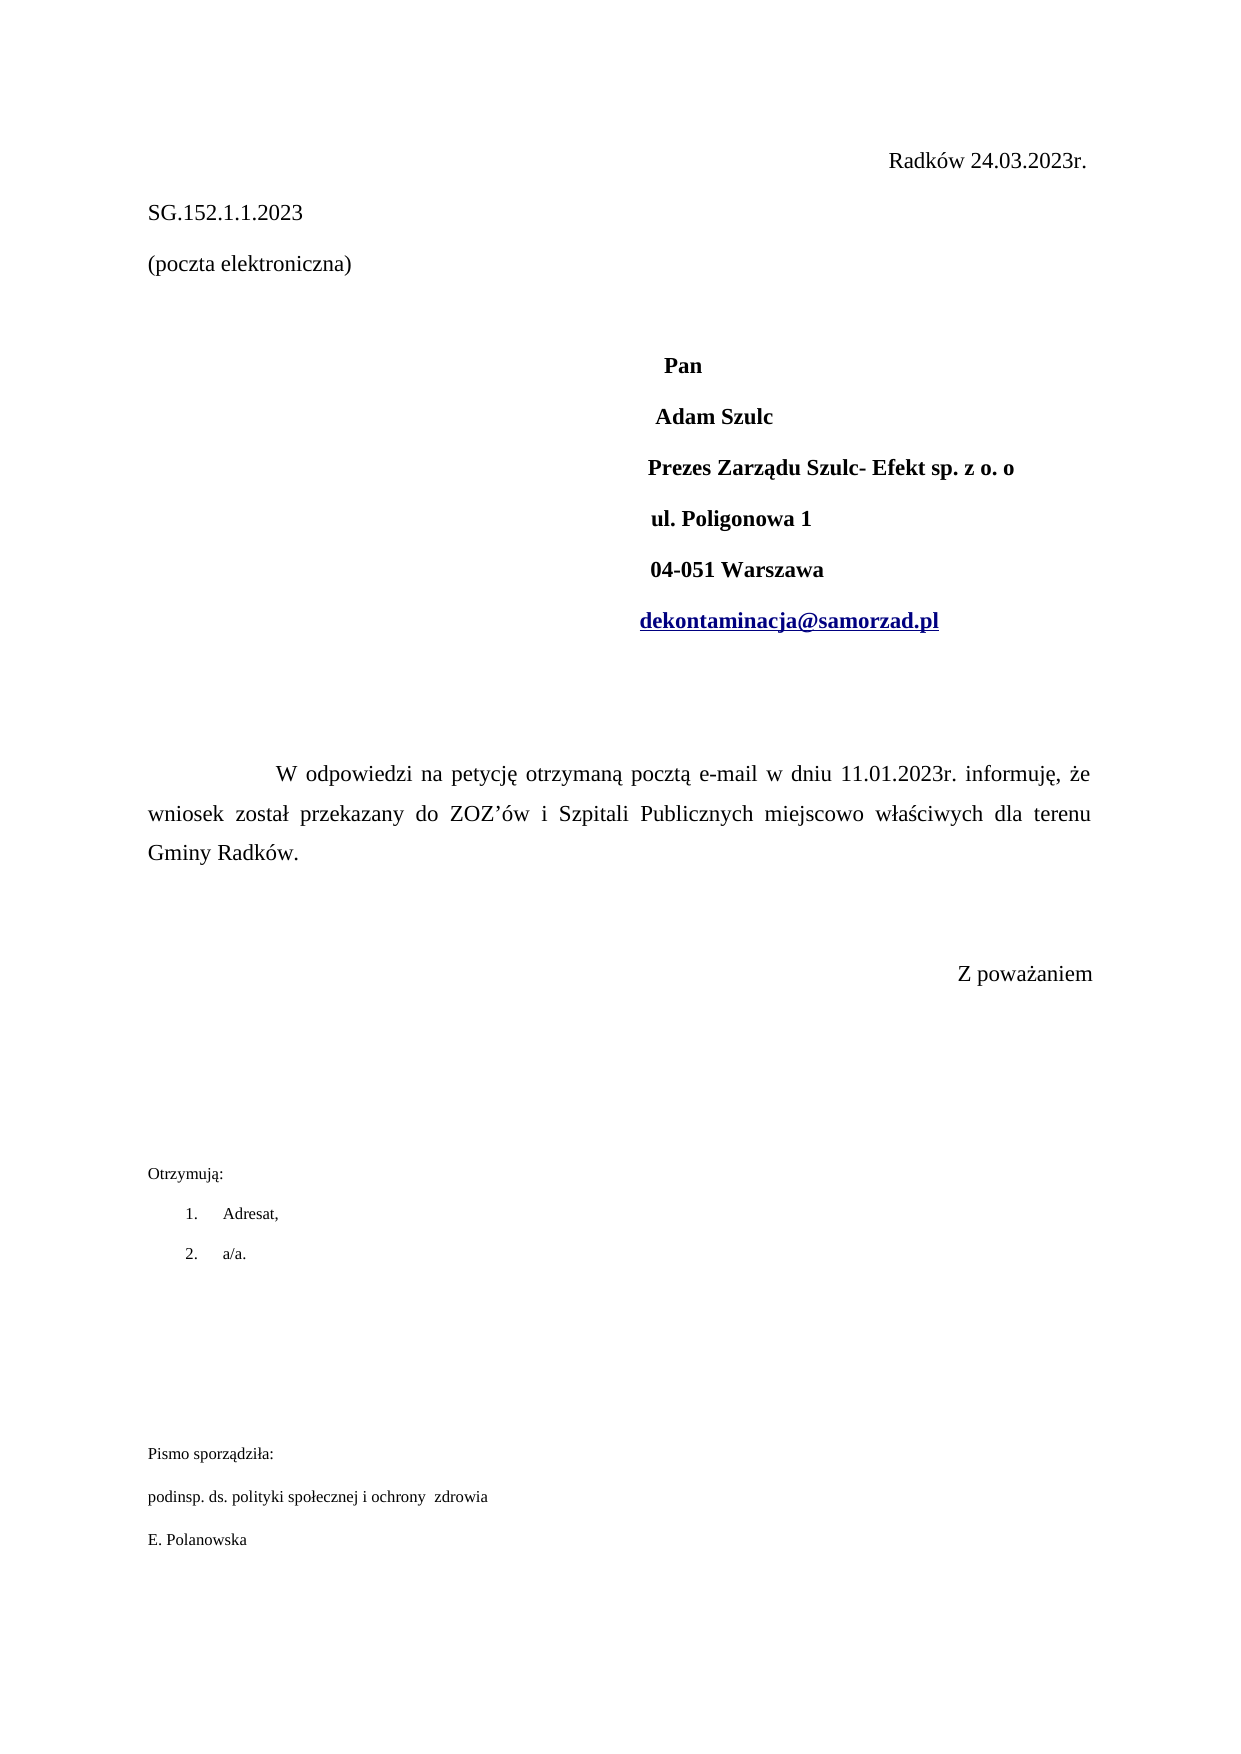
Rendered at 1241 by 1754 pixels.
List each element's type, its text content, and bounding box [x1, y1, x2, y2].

text Pan [148, 352, 1093, 378]
text Radków 24.03.2023r. [148, 148, 1093, 174]
text 04-051 Warszawa [148, 556, 1093, 582]
text dekontaminacja@samorzad.pl [148, 607, 1093, 633]
text E. Polanowska [148, 1529, 1093, 1549]
text Pismo sporządziła: [148, 1444, 1093, 1463]
text Z poważaniem [148, 960, 1093, 986]
text SG.152.1.1.2023 [148, 199, 1093, 225]
list Adresat, [185, 1204, 1093, 1223]
text Adam Szulc [148, 403, 1093, 429]
text Prezes Zarządu Szulc- Efekt sp. z o. o [148, 454, 1093, 480]
list a/a. [185, 1244, 1093, 1263]
text W odpowiedzi na petycję otrzymaną pocztą e-mail w dniu 11.01.2023r. informuję, że wniosek został przekazany do ZOZ’ów i Szpitali Publicznych miejscowo właściwych dla terenu Gminy Radków. [148, 760, 1093, 865]
text (poczta elektroniczna) [148, 250, 1093, 276]
text Otrzymują: [148, 1164, 1093, 1183]
text podinsp. ds. polityki społecznej i ochrony zdrowia [148, 1487, 1093, 1506]
text ul. Poligonowa 1 [148, 505, 1093, 531]
